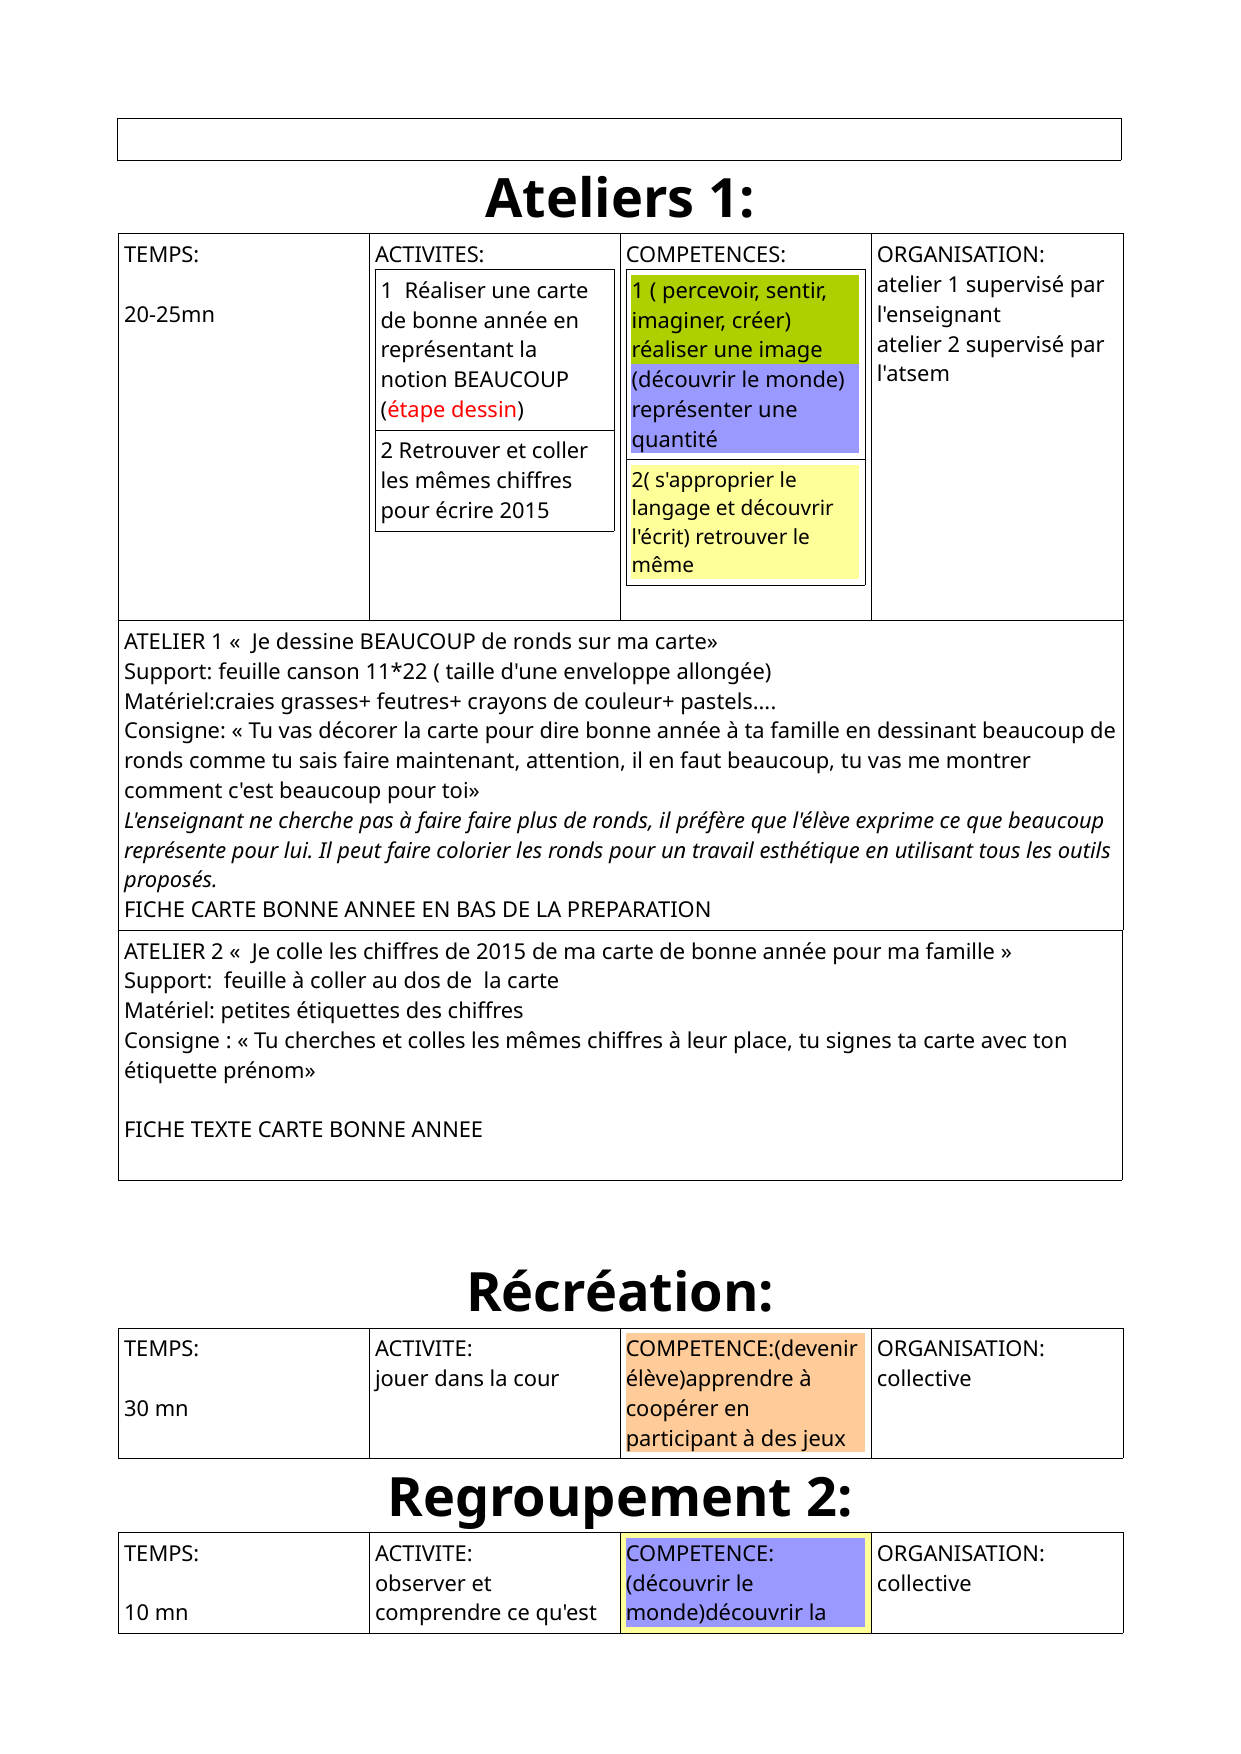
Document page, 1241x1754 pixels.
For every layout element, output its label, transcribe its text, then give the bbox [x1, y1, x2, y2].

table_header ACTIVITES: [370, 234, 620, 620]
table_header 2 Retrouver et coller les mêmes chiffres pour écrire 2015 [376, 431, 614, 531]
table_cell 2( s'approprier le langage et découvrir l'écrit) retrouver le même [627, 460, 865, 584]
text Récréation: [118, 1254, 1122, 1327]
table_header ATELIER 1 « Je dessine BEAUCOUP de ronds sur ma carte» Support: feuille canson 11*22 ( taille d'une enveloppe allongée) Matériel:craies grasses+ feutres+ crayons de couleur+ pastels.... Consigne: « Tu vas décorer la carte pour dire bonne année à ta famille en dessinant beaucoup de ronds comme tu sais faire maintenant, attention, il en faut beaucoup, tu vas me montrer comment c'est beaucoup pour toi» L'enseignant ne cherche pas à faire faire plus de ronds, il préfère que l'élève exprime ce que beaucoup représente pour lui. Il peut faire colorier les ronds pour un travail esthétique en utilisant tous les outils proposés. FICHE CARTE BONNE ANNEE EN BAS DE LA PREPARATION [119, 621, 1123, 930]
table_header TEMPS: 20-25mn [119, 234, 369, 620]
table_header ATELIER 2 « Je colle les chiffres de 2015 de ma carte de bonne année pour ma famille » Support: feuille à coller au dos de la carte Matériel: petites étiquettes des chiffres Consigne : « Tu cherches et colles les mêmes chiffres à leur place, tu signes ta carte avec ton étiquette prénom» FICHE TEXTE CARTE BONNE ANNEE [119, 931, 1122, 1180]
table_header ORGANISATION: collective [872, 1533, 1123, 1633]
table_header 1 ( percevoir, sentir, imaginer, créer) réaliser une image (découvrir le monde) représenter une quantité [627, 270, 865, 459]
table_header COMPETENCE:(devenir élève)apprendre à coopérer en participant à des jeux [621, 1329, 871, 1458]
table_header COMPETENCES: [621, 234, 871, 620]
table_header ORGANISATION: collective [872, 1329, 1123, 1458]
text Ateliers 1: [118, 159, 1122, 233]
table_header ACTIVITE: jouer dans la cour [370, 1329, 620, 1458]
table_header TEMPS: 10 mn [119, 1533, 369, 1633]
text Regroupement 2: [118, 1459, 1122, 1532]
table_header [118, 119, 1121, 159]
table_header ORGANISATION: atelier 1 supervisé par l'enseignant atelier 2 supervisé par l'atsem [872, 234, 1123, 620]
table_header COMPETENCE: (découvrir le monde)découvrir la [621, 1533, 871, 1633]
table_header TEMPS: 30 mn [119, 1329, 369, 1458]
table_header 1 Réaliser une carte de bonne année en représentant la notion BEAUCOUP (étape dessin) [376, 270, 614, 429]
table_header ACTIVITE: observer et comprendre ce qu'est [370, 1533, 620, 1633]
